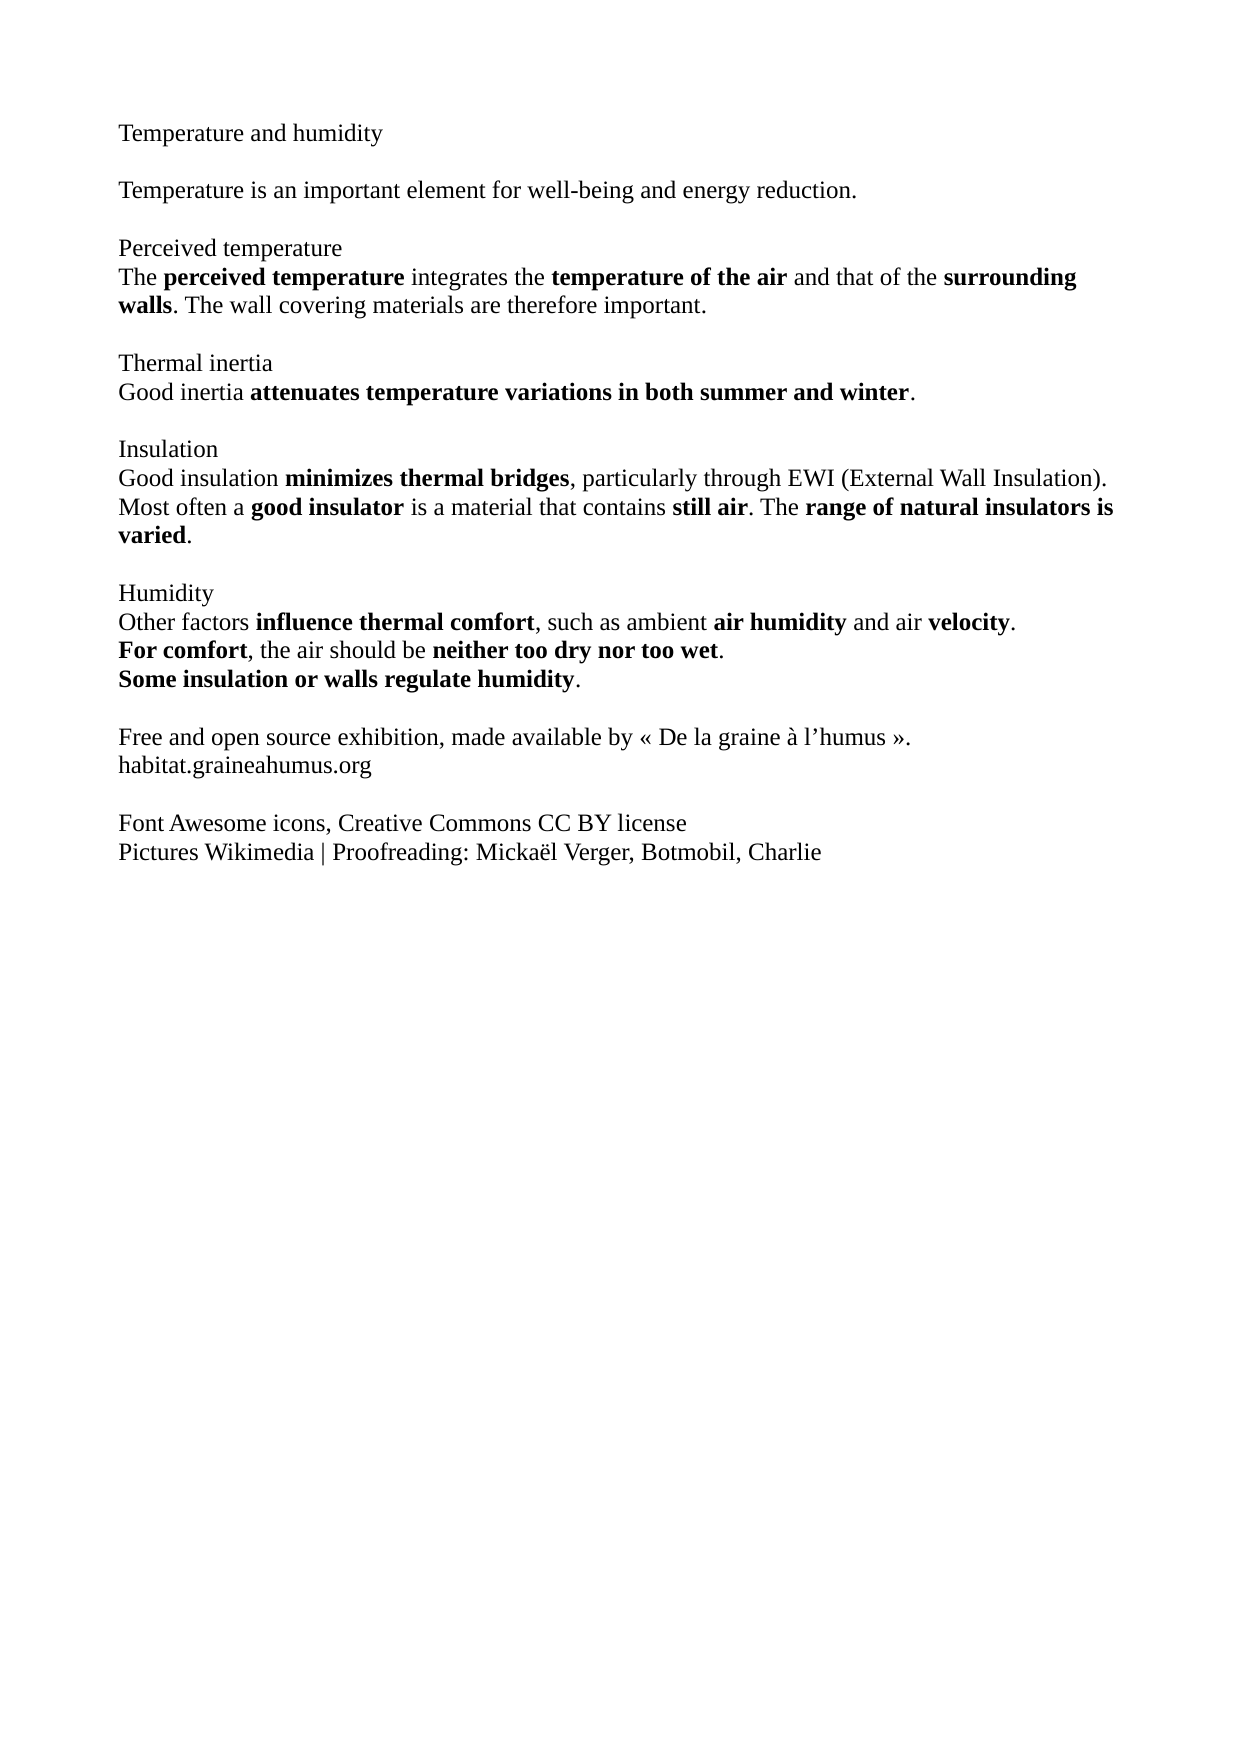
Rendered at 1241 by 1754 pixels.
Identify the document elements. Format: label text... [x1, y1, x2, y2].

text Other factors influence thermal comfort, such as ambient air humidity and air velocity. [118, 607, 1122, 636]
text Thermal inertia [118, 348, 1122, 377]
text Pictures Wikimedia | Proofreading: Mickaël Verger, Botmobil, Charlie [118, 837, 1122, 866]
text Font Awesome icons, Creative Commons CC BY license [118, 808, 1122, 837]
text The perceived temperature integrates the temperature of the air and that of the surrounding walls. The wall covering materials are therefore important. [118, 262, 1122, 319]
text Temperature and humidity [118, 118, 1122, 147]
text Humidity [118, 578, 1122, 607]
text Good insulation minimizes thermal bridges, particularly through EWI (External Wall Insulation). Most often a good insulator is a material that contains still air. The range of natural insulators is varied. [118, 463, 1122, 549]
text Some insulation or walls regulate humidity. [118, 664, 1122, 693]
text Perceived temperature [118, 233, 1122, 262]
text Insulation [118, 434, 1122, 463]
text Temperature is an important element for well-being and energy reduction. [118, 176, 1122, 204]
text habitat.graineahumus.org [118, 751, 1122, 779]
text Free and open source exhibition, made available by « De la graine à l’humus ». [118, 722, 1122, 751]
text Good inertia attenuates temperature variations in both summer and winter. [118, 377, 1122, 406]
text For comfort, the air should be neither too dry nor too wet. [118, 636, 1122, 664]
